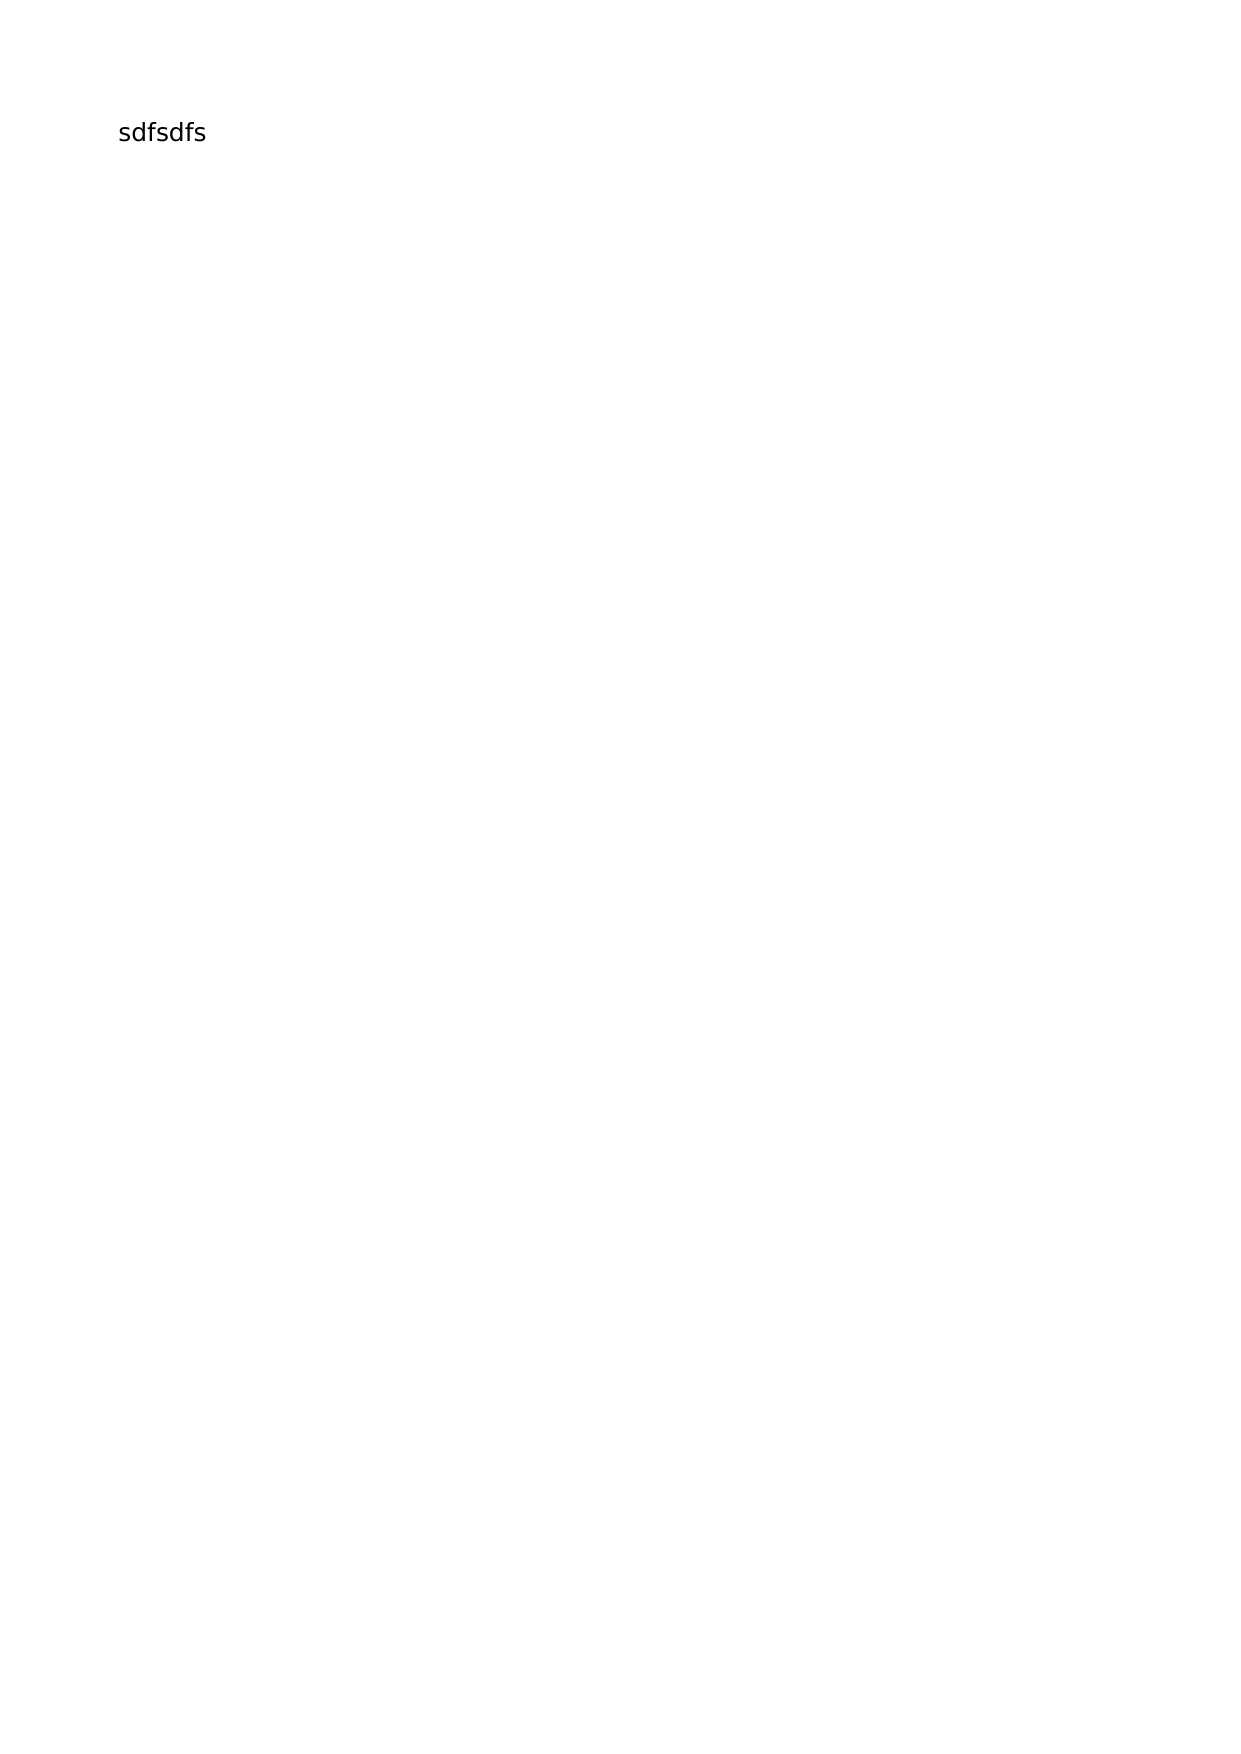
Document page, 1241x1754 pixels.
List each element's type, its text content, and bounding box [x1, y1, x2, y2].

text sdfsdfs [118, 118, 1122, 147]
